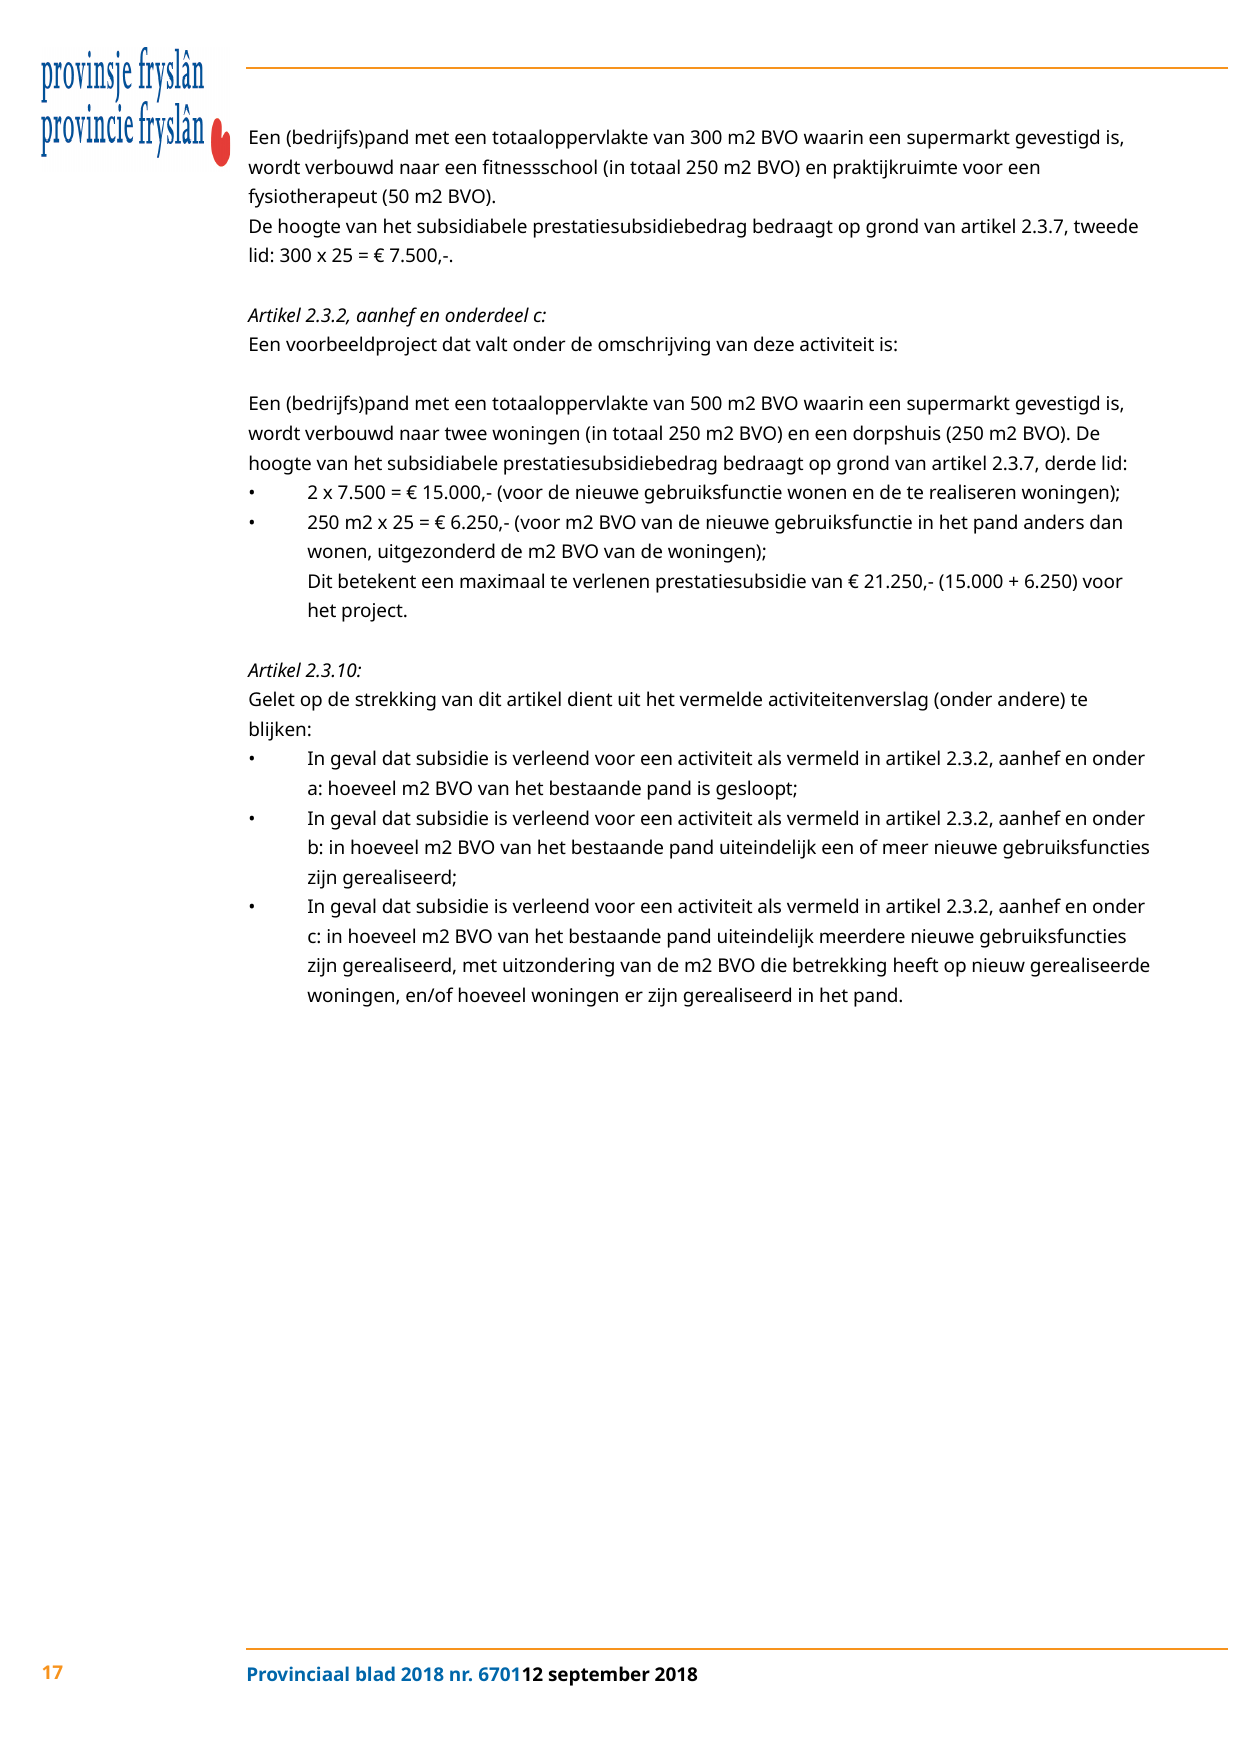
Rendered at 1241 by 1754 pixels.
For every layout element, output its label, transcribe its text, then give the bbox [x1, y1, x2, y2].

text Een (bedrijfs)pand met een totaaloppervlakte van 500 m2 BVO waarin een supermarkt gevestigd is, wordt verbouwd naar twee woningen (in totaal 250 m2 BVO) en een dorpshuis (250 m2 BVO). De hoogte van het subsidiabele prestatiesubsidiebedrag bedraagt op grond van artikel 2.3.7, derde lid: [248, 391, 1152, 476]
text De hoogte van het subsidiabele prestatiesubsidiebedrag bedraagt op grond van artikel 2.3.7, tweede lid: 300 x 25 = € 7.500,-. [248, 213, 1152, 268]
list In geval dat subsidie is verleend voor een activiteit als vermeld in artikel 2.3.2, aanhef en onder b: in hoeveel m2 BVO van het bestaande pand uiteindelijk een of meer nieuwe gebruiksfuncties zijn gerealiseerd; [248, 805, 1152, 890]
text Een voorbeeldproject dat valt onder de omschrijving van deze activiteit is: [248, 331, 1152, 357]
text Artikel 2.3.10: [248, 657, 1152, 683]
text Een (bedrijfs)pand met een totaaloppervlakte van 300 m2 BVO waarin een supermarkt gevestigd is, wordt verbouwd naar een fitnessschool (in totaal 250 m2 BVO) en praktijkruimte voor een fysiotherapeut (50 m2 BVO). [248, 124, 1152, 209]
list 2 x 7.500 = € 15.000,- (voor de nieuwe gebruiksfunctie wonen en de te realiseren woningen); [248, 479, 1152, 505]
list In geval dat subsidie is verleend voor een activiteit als vermeld in artikel 2.3.2, aanhef en onder c: in hoeveel m2 BVO van het bestaande pand uiteindelijk meerdere nieuwe gebruiksfuncties zijn gerealiseerd, met uitzondering van de m2 BVO die betrekking heeft op nieuw gerealiseerde woningen, en/of hoeveel woningen er zijn gerealiseerd in het pand. [248, 893, 1152, 1008]
list Dit betekent een maximaal te verlenen prestatiesubsidie van € 21.250,- (15.000 + 6.250) voor het project. [248, 568, 1152, 623]
picture [41, 47, 231, 172]
list 250 m2 x 25 = € 6.250,- (voor m2 BVO van de nieuwe gebruiksfunctie in het pand anders dan wonen, uitgezonderd de m2 BVO van de woningen); [248, 509, 1152, 564]
text Gelet op de strekking van dit artikel dient uit het vermelde activiteitenverslag (onder andere) te blijken: [248, 686, 1152, 742]
text Artikel 2.3.2, aanhef en onderdeel c: [248, 302, 1152, 328]
list In geval dat subsidie is verleend voor een activiteit als vermeld in artikel 2.3.2, aanhef en onder a: hoeveel m2 BVO van het bestaande pand is gesloopt; [248, 746, 1152, 801]
